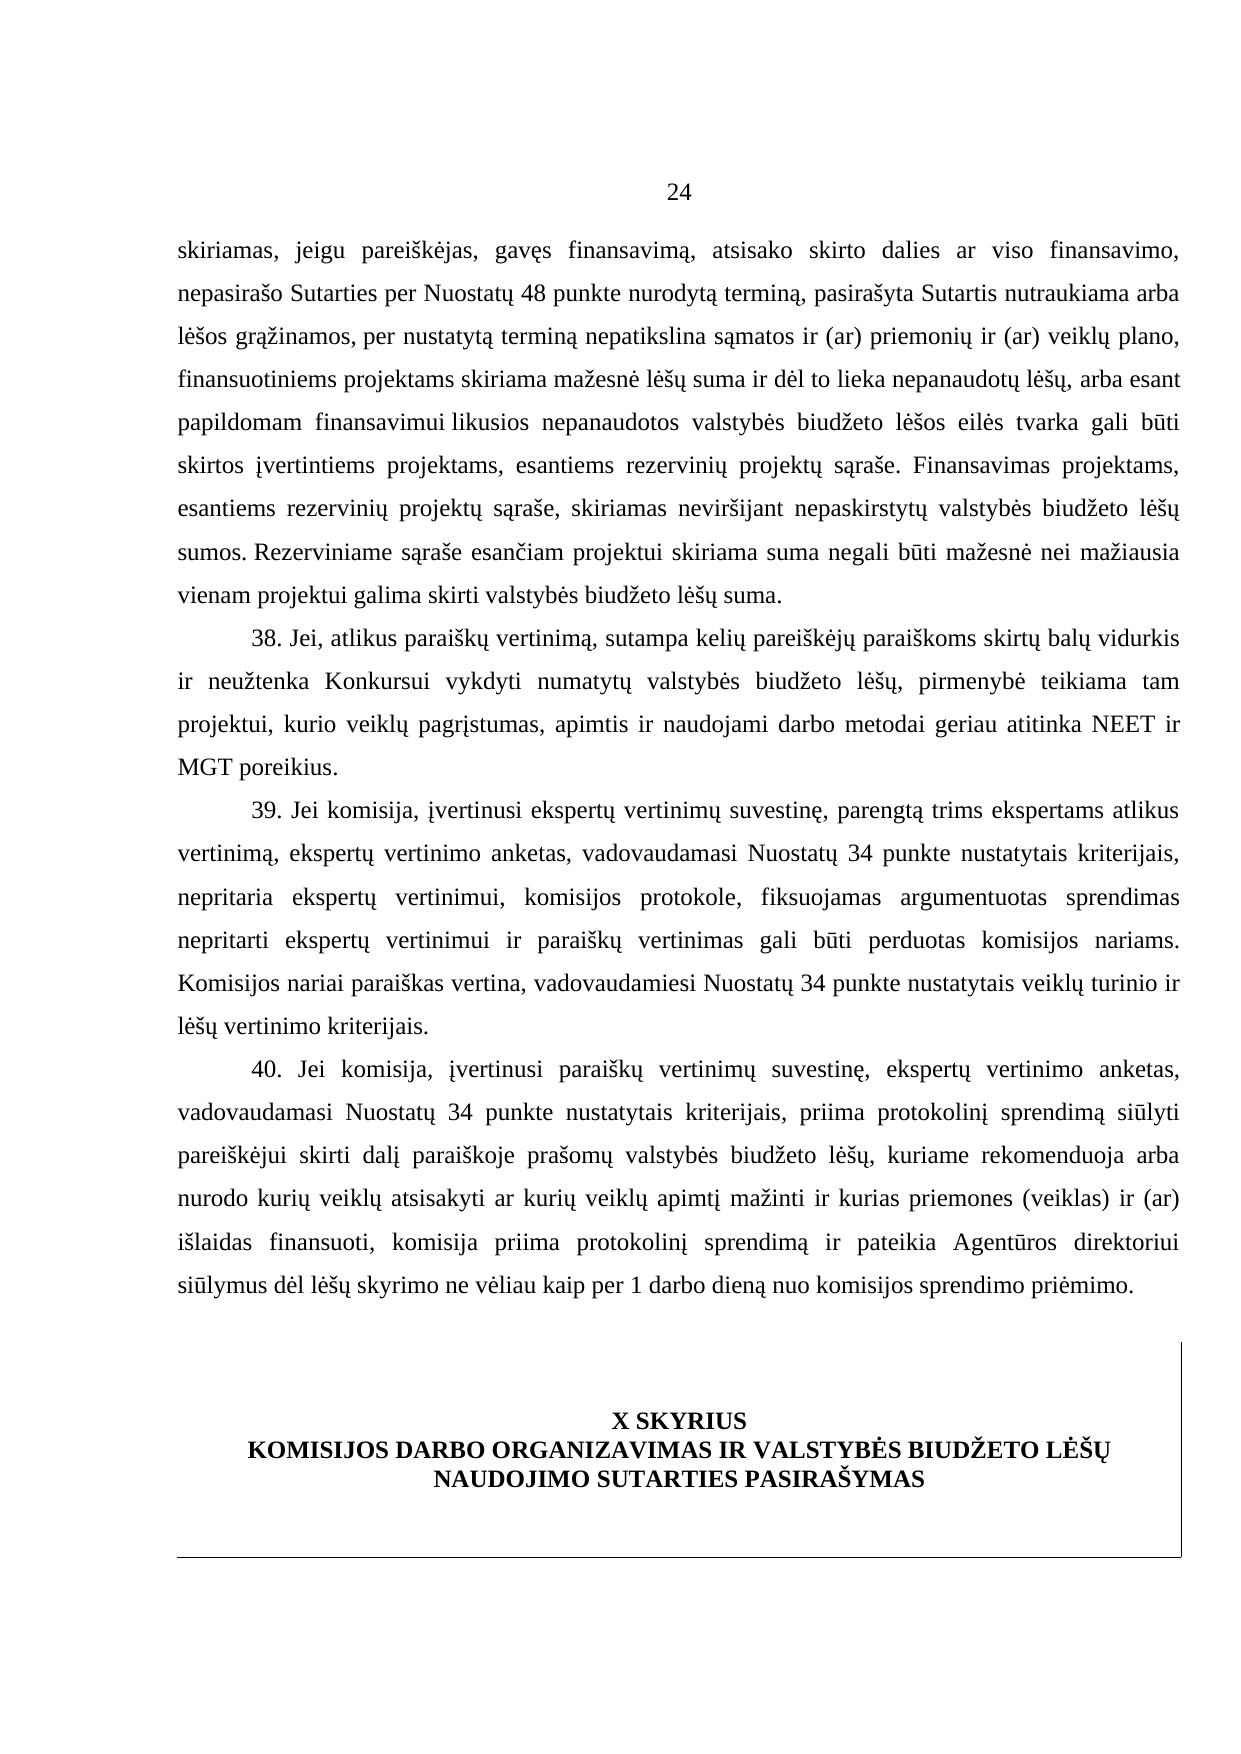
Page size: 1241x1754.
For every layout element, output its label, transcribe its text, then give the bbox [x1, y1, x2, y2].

text skiriamas, jeigu pareiškėjas, gavęs finansavimą, atsisako skirto dalies ar viso finansavimo, nepasirašo Sutarties per Nuostatų 48 punkte nurodytą terminą, pasirašyta Sutartis nutraukiama arba lėšos grąžinamos, per nustatytą terminą nepatikslina sąmatos ir (ar) priemonių ir (ar) veiklų plano, finansuotiniems projektams skiriama mažesnė lėšų suma ir dėl to lieka nepanaudotų lėšų, arba esant papildomam finansavimui likusios nepanaudotos valstybės biudžeto lėšos eilės tvarka gali būti skirtos įvertintiems projektams, esantiems rezervinių projektų sąraše. Finansavimas projektams, esantiems rezervinių projektų sąraše, skiriamas neviršijant nepaskirstytų valstybės biudžeto lėšų sumos. Rezerviniame sąraše esančiam projektui skiriama suma negali būti mažesnė nei mažiausia vienam projektui galima skirti valstybės biudžeto lėšų suma. [177, 235, 1181, 608]
text 38. Jei, atlikus paraiškų vertinimą, sutampa kelių pareiškėjų paraiškoms skirtų balų vidurkis ir neužtenka Konkursui vykdyti numatytų valstybės biudžeto lėšų, pirmenybė teikiama tam projektui, kurio veiklų pagrįstumas, apimtis ir naudojami darbo metodai geriau atitinka NEET ir MGT poreikius. [177, 623, 1181, 781]
text 40. Jei komisija, įvertinusi paraiškų vertinimų suvestinę, ekspertų vertinimo anketas, vadovaudamasi Nuostatų 34 punkte nustatytais kriterijais, priima protokolinį sprendimą siūlyti pareiškėjui skirti dalį paraiškoje prašomų valstybės biudžeto lėšų, kuriame rekomenduoja arba nurodo kurių veiklų atsisakyti ar kurių veiklų apimtį mažinti ir kurias priemones (veiklas) ir (ar) išlaidas finansuoti, komisija priima protokolinį sprendimą ir pateikia Agentūros direktoriui siūlymus dėl lėšų skyrimo ne vėliau kaip per 1 darbo dieną nuo komisijos sprendimo priėmimo. [177, 1054, 1181, 1298]
text X SKYRIUS [177, 1342, 1181, 1435]
text KOMISIJOS DARBO ORGANIZAVIMAS IR VALSTYBĖS BIUDŽETO LĖŠŲ NAUDOJIMO SUTARTIES PASIRAŠYMAS [177, 1435, 1181, 1557]
text 39. Jei komisija, įvertinusi ekspertų vertinimų suvestinę, parengtą trims ekspertams atlikus vertinimą, ekspertų vertinimo anketas, vadovaudamasi Nuostatų 34 punkte nustatytais kriterijais, nepritaria ekspertų vertinimui, komisijos protokole, fiksuojamas argumentuotas sprendimas nepritarti ekspertų vertinimui ir paraiškų vertinimas gali būti perduotas komisijos nariams. Komisijos nariai paraiškas vertina, vadovaudamiesi Nuostatų 34 punkte nustatytais veiklų turinio ir lėšų vertinimo kriterijais. [177, 795, 1181, 1040]
